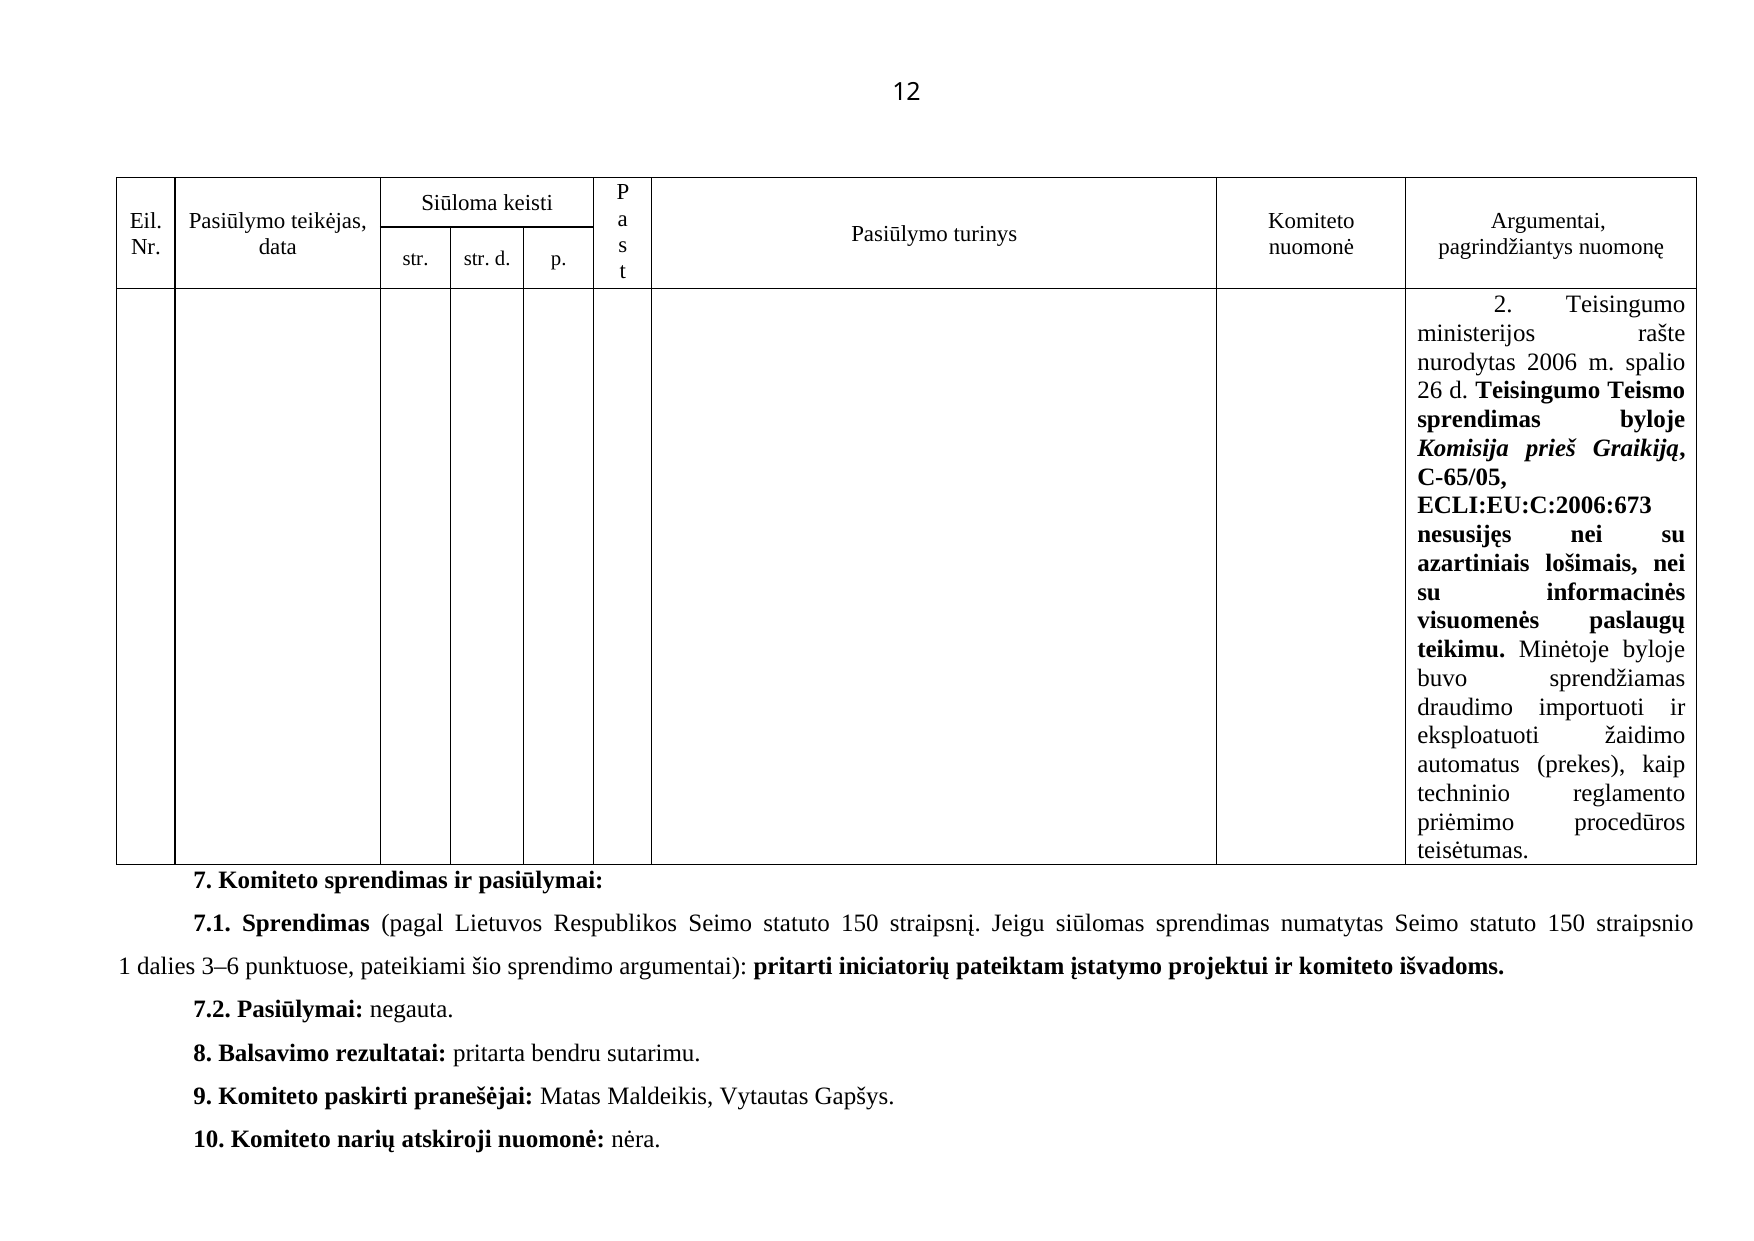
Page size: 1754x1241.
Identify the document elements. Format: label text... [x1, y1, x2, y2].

text 8. Balsavimo rezultatai: pritarta bendru sutarimu. [118, 1038, 1695, 1066]
table_cell str. d. [451, 228, 523, 288]
table_cell [524, 289, 593, 864]
table_header Pasiūlymo teikėjas, data [176, 178, 380, 288]
table_cell 2. Teisingumo ministerijos rašte nurodytas 2006 m. spalio 26 d. Teisingumo Teismo sprendimas byloje Komisija prieš Graikiją, C-65/05, ECLI:EU:C:2006:673 nesusijęs nei su azartiniais lošimais, nei su informacinės visuomenės paslaugų teikimu. Minėtoje byloje buvo sprendžiamas draudimo importuoti ir eksploatuoti žaidimo automatus (prekes), kaip techninio reglamento priėmimo procedūros teisėtumas. [1406, 289, 1696, 864]
table_header Komiteto nuomonė [1217, 178, 1405, 288]
table_header Eil. Nr. [117, 178, 174, 288]
table_cell str. [381, 228, 450, 288]
table_header Argumentai, pagrindžiantys nuomonę [1406, 178, 1696, 288]
table_cell * [594, 289, 651, 864]
table_cell [451, 289, 523, 864]
table_cell [381, 289, 450, 864]
table_cell [1217, 289, 1405, 864]
table_cell [652, 289, 1216, 864]
table_cell p. [524, 228, 593, 288]
table_header Pasiūlymo turinys [652, 178, 1216, 288]
table_cell [117, 289, 174, 864]
table_cell [176, 289, 380, 864]
text 9. Komiteto paskirti pranešėjai: Matas Maldeikis, Vytautas Gapšys. [118, 1081, 1695, 1109]
text 7.2. Pasiūlymai: negauta. [118, 994, 1695, 1023]
table_header Siūloma keisti [381, 178, 593, 226]
text 10. Komiteto narių atskiroji nuomonė: nėra. [118, 1124, 1695, 1153]
text 7.1. Sprendimas (pagal Lietuvos Respublikos Seimo statuto 150 straipsnį. Jeigu siūlomas sprendimas numatytas Seimo statuto 150 straipsnio 1 dalies 3–6 punktuose, pateikiami šio sprendimo argumentai): pritarti iniciatorių pateiktam įstatymo projektui ir komiteto išvadoms. [118, 908, 1695, 980]
table_header Pastabos [594, 178, 651, 288]
text 7. Komiteto sprendimas ir pasiūlymai: [118, 865, 1695, 894]
